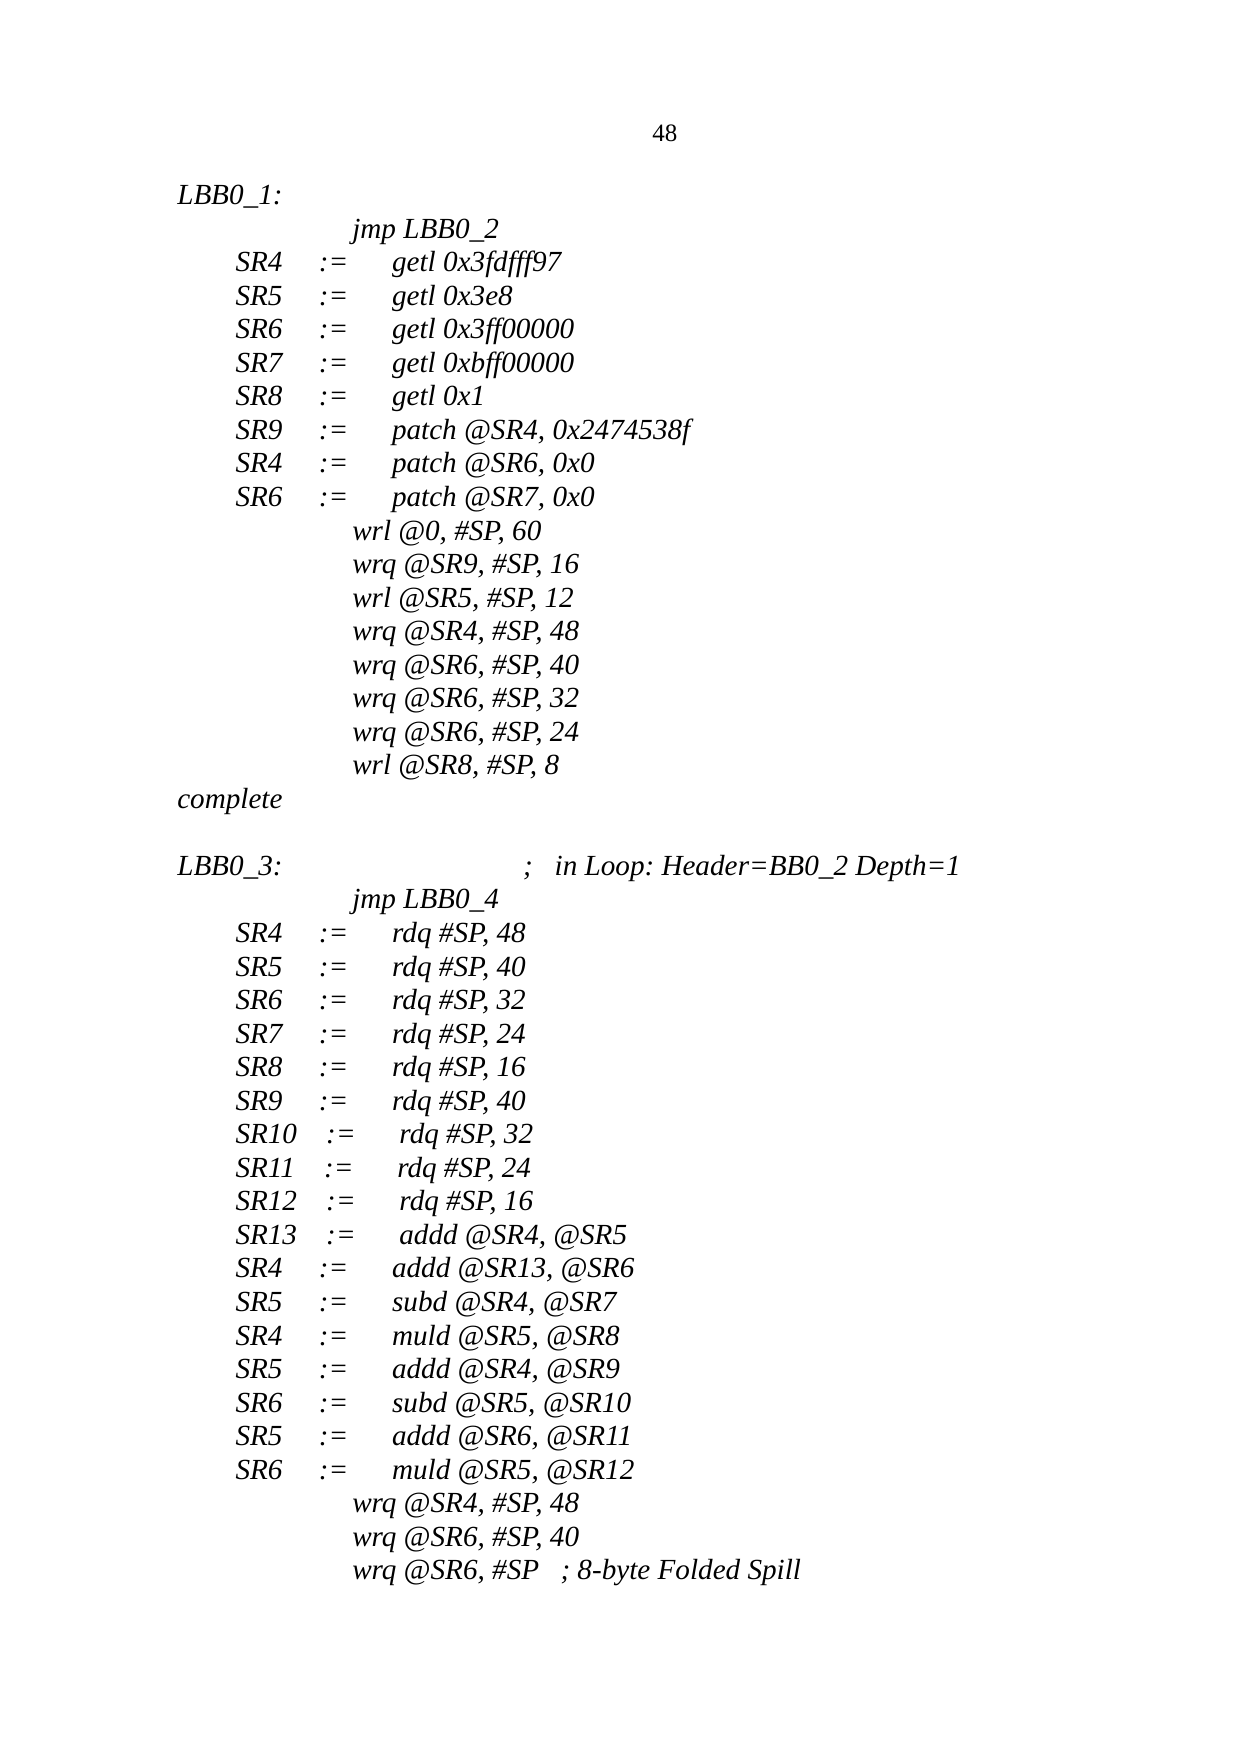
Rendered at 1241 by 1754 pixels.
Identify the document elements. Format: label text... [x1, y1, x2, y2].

text SR4 := patch @SR6, 0x0 [177, 446, 1152, 479]
text wrq @SR6, #SP, 40 [177, 647, 1152, 680]
text jmp LBB0_4 [177, 882, 1152, 915]
text wrq @SR6, #SP, 40 [177, 1519, 1152, 1552]
text SR4 := addd @SR13, @SR6 [177, 1251, 1152, 1284]
text SR8 := getl 0x1 [177, 378, 1152, 412]
text wrl @0, #SP, 60 [177, 513, 1152, 546]
text wrl @SR5, #SP, 12 [177, 580, 1152, 613]
text SR12 := rdq #SP, 16 [177, 1183, 1152, 1217]
text wrq @SR9, #SP, 16 [177, 546, 1152, 580]
text SR13 := addd @SR4, @SR5 [177, 1217, 1152, 1251]
text SR10 := rdq #SP, 32 [177, 1116, 1152, 1150]
text SR6 := rdq #SP, 32 [177, 982, 1152, 1016]
text SR5 := getl 0x3e8 [177, 278, 1152, 311]
text complete [177, 781, 1152, 814]
text SR7 := getl 0xbff00000 [177, 345, 1152, 378]
text LBB0_3: ; in Loop: Header=BB0_2 Depth=1 [177, 848, 1152, 882]
text SR7 := rdq #SP, 24 [177, 1016, 1152, 1049]
text SR5 := subd @SR4, @SR7 [177, 1284, 1152, 1318]
text wrq @SR6, #SP ; 8-byte Folded Spill [177, 1552, 1152, 1586]
text SR11 := rdq #SP, 24 [177, 1150, 1152, 1183]
text SR6 := muld @SR5, @SR12 [177, 1452, 1152, 1485]
text SR5 := rdq #SP, 40 [177, 949, 1152, 982]
text SR4 := muld @SR5, @SR8 [177, 1318, 1152, 1351]
text wrq @SR4, #SP, 48 [177, 1485, 1152, 1519]
text SR6 := patch @SR7, 0x0 [177, 479, 1152, 513]
text wrq @SR6, #SP, 24 [177, 714, 1152, 747]
text SR9 := rdq #SP, 40 [177, 1083, 1152, 1116]
text wrl @SR8, #SP, 8 [177, 747, 1152, 781]
text SR6 := getl 0x3ff00000 [177, 311, 1152, 345]
text SR5 := addd @SR4, @SR9 [177, 1351, 1152, 1385]
text SR4 := rdq #SP, 48 [177, 915, 1152, 949]
text wrq @SR6, #SP, 32 [177, 680, 1152, 714]
text SR8 := rdq #SP, 16 [177, 1049, 1152, 1083]
text LBB0_1: [177, 177, 1152, 211]
text SR5 := addd @SR6, @SR11 [177, 1418, 1152, 1452]
text SR6 := subd @SR5, @SR10 [177, 1385, 1152, 1418]
text wrq @SR4, #SP, 48 [177, 613, 1152, 647]
text jmp LBB0_2 [177, 211, 1152, 244]
text SR9 := patch @SR4, 0x2474538f [177, 412, 1152, 446]
text SR4 := getl 0x3fdfff97 [177, 244, 1152, 278]
